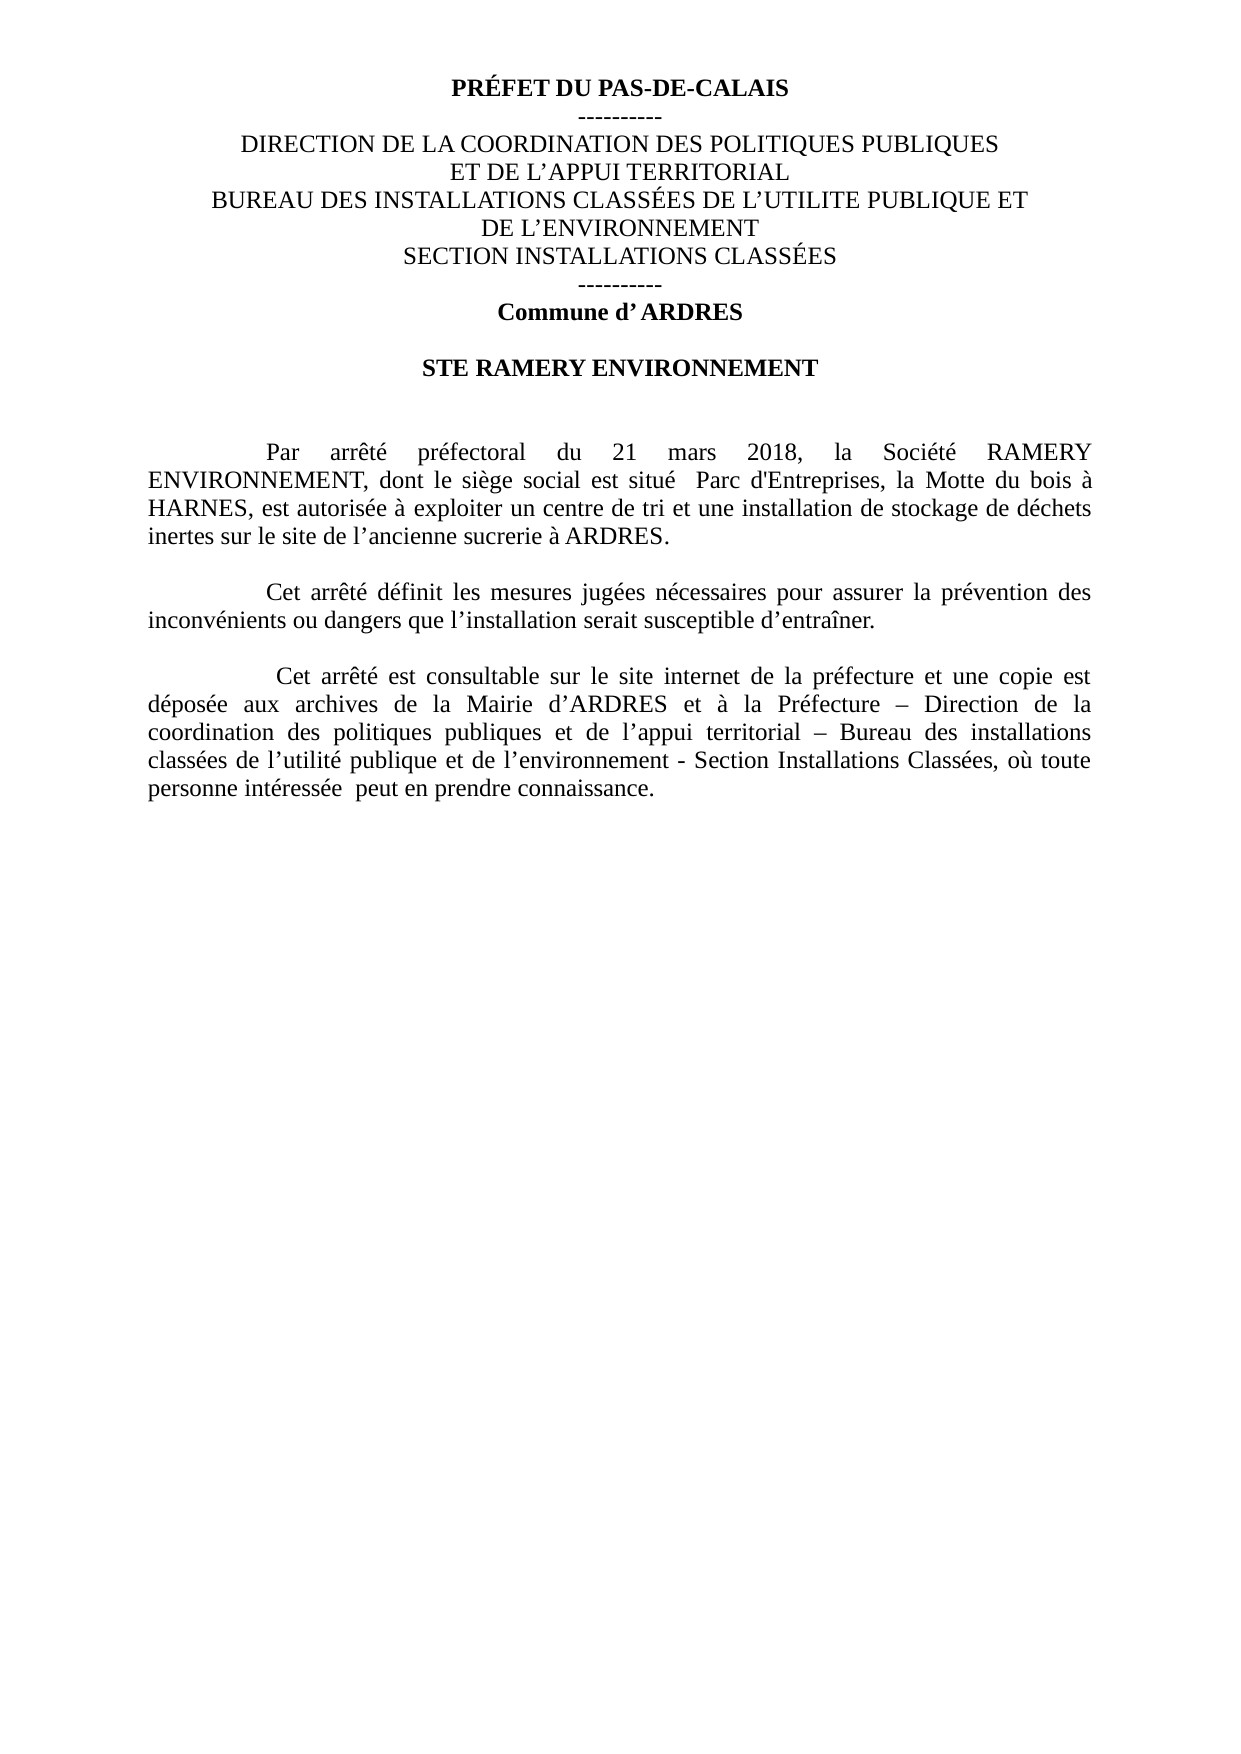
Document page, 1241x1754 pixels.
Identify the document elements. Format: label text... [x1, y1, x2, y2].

text Par arrêté préfectoral du 21 mars 2018, la Société RAMERY ENVIRONNEMENT, dont le siège social est situé Parc d'Entreprises, la Motte du bois à HARNES, est autorisée à exploiter un centre de tri et une installation de stockage de déchets inertes sur le site de l’ancienne sucrerie à ARDRES. [148, 438, 1093, 550]
text DE L’ENVIRONNEMENT [148, 214, 1093, 242]
text ET DE L’APPUI TERRITORIAL [148, 158, 1093, 186]
text Cet arrêté définit les mesures jugées nécessaires pour assurer la prévention des inconvénients ou dangers que l’installation serait susceptible d’entraîner. [148, 578, 1093, 634]
text ---------- [148, 270, 1093, 298]
text SECTION INSTALLATIONS CLASSÉES [148, 242, 1093, 270]
text BUREAU DES INSTALLATIONS CLASSÉES DE L’UTILITE PUBLIQUE ET [148, 186, 1093, 214]
text DIRECTION DE LA COORDINATION DES POLITIQUES PUBLIQUES [148, 130, 1093, 158]
text STE RAMERY ENVIRONNEMENT [148, 354, 1093, 382]
text ---------- [148, 102, 1093, 130]
subtitle PRÉFET DU PAS-DE-CALAIS [148, 74, 1093, 102]
text Commune d’ ARDRES [148, 298, 1093, 326]
text Cet arrêté est consultable sur le site internet de la préfecture et une copie est déposée aux archives de la Mairie d’ARDRES et à la Préfecture – Direction de la coordination des politiques publiques et de l’appui territorial – Bureau des installations classées de l’utilité publique et de l’environnement - Section Installations Classées, où toute personne intéressée peut en prendre connaissance. [148, 662, 1093, 802]
